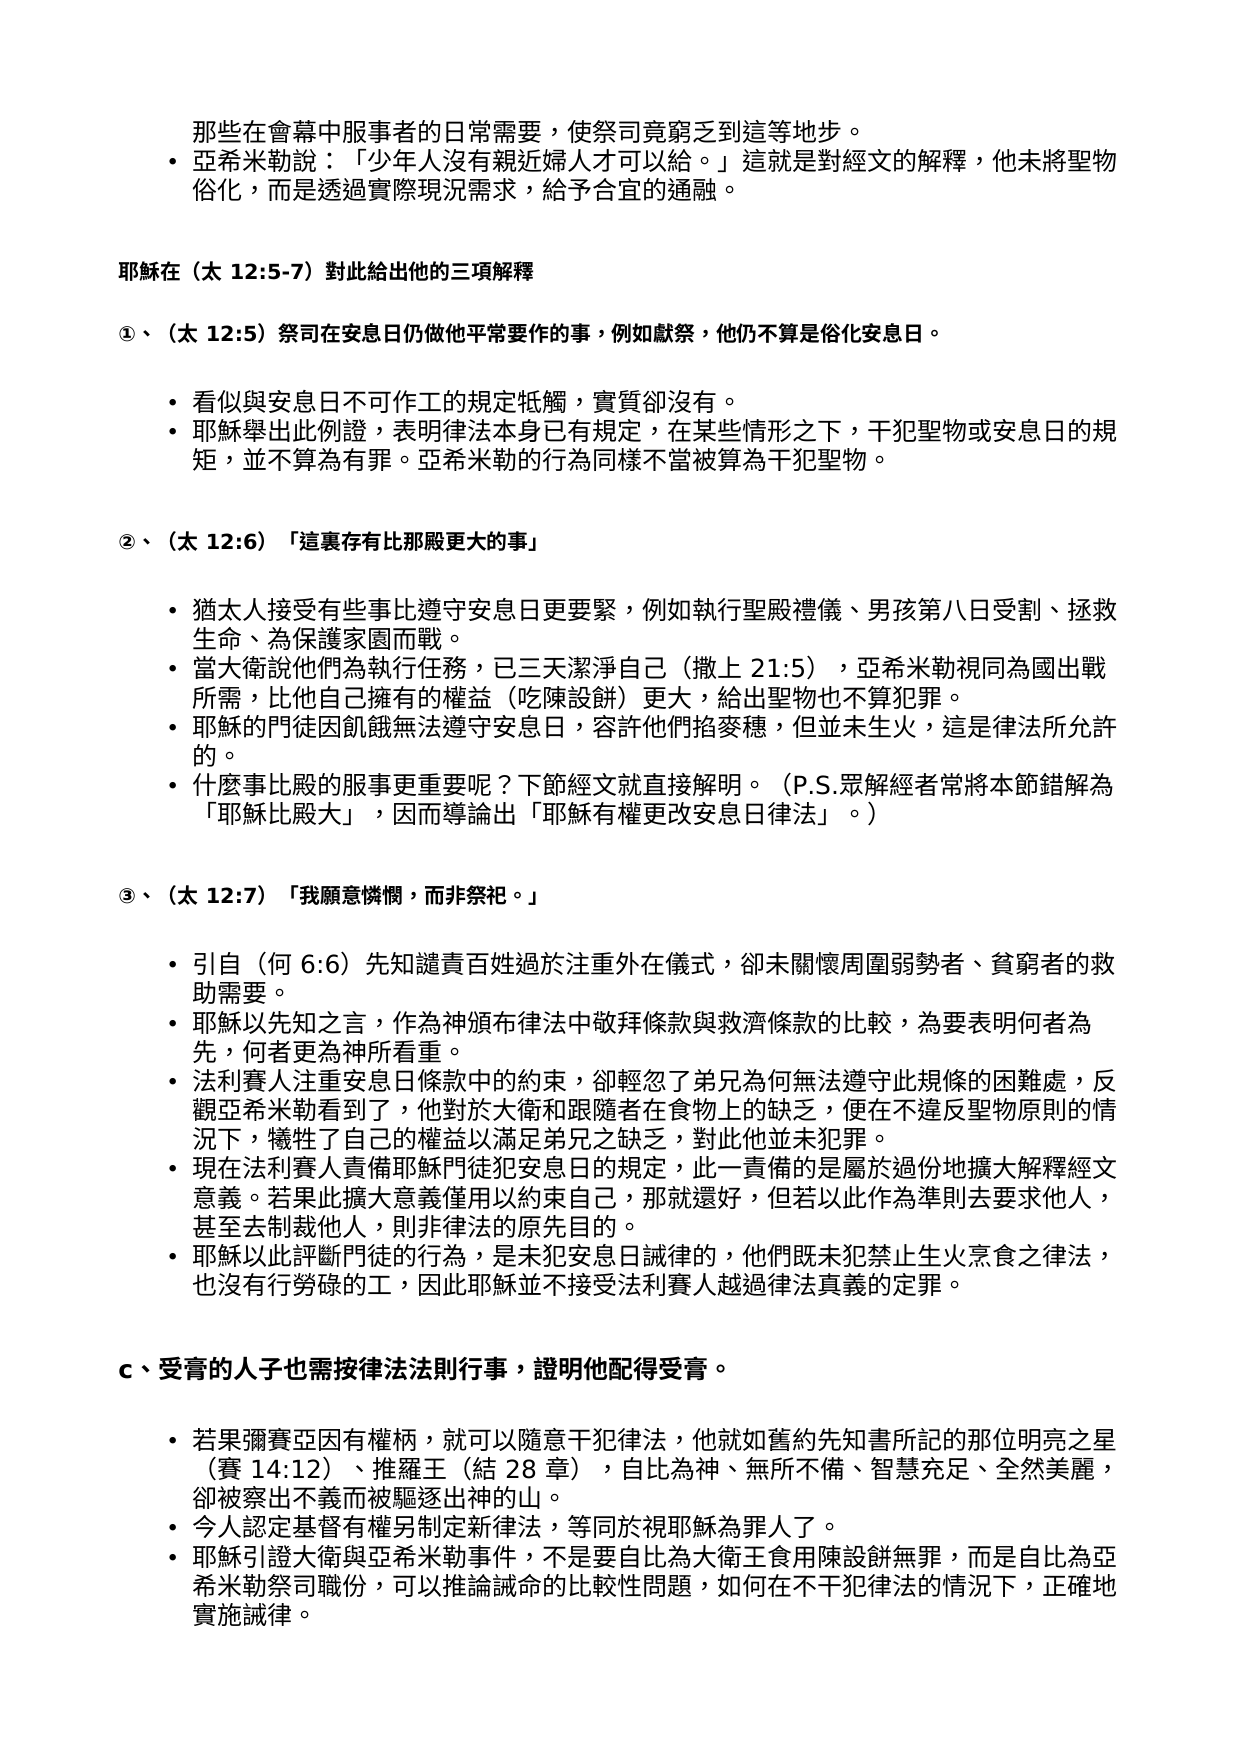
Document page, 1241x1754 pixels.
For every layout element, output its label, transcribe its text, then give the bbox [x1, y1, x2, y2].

list 法利賽人注重安息日條款中的約束，卻輕忽了弟兄為何無法遵守此規條的困難處，反觀亞希米勒看到了，他對於大衛和跟隨者在食物上的缺乏，便在不違反聖物原則的情況下，犧牲了自己的權益以滿足弟兄之缺乏，對此他並未犯罪。 [177, 1067, 1122, 1154]
list 看似與安息日不可作工的規定牴觸，實質卻沒有。 [177, 388, 1122, 417]
subtitle ②、（太 12:6）「這裏存有比那殿更大的事」 [118, 530, 1122, 554]
list 耶穌引證大衛與亞希米勒事件，不是要自比為大衛王食用陳設餅無罪，而是自比為亞希米勒祭司職份，可以推論誡命的比較性問題，如何在不干犯律法的情況下，正確地實施誡律。 [177, 1543, 1122, 1630]
list 今人認定基督有權另制定新律法，等同於視耶穌為罪人了。 [177, 1513, 1122, 1543]
list 若果彌賽亞因有權柄，就可以隨意干犯律法，他就如舊約先知書所記的那位明亮之星（賽 14:12）、推羅王（結 28 章），自比為神、無所不備、智慧充足、全然美麗，卻被察出不義而被驅逐出神的山。 [177, 1426, 1122, 1513]
list 什麼事比殿的服事更重要呢？下節經文就直接解明。（P.S.眾解經者常將本節錯解為「耶穌比殿大」，因而導論出「耶穌有權更改安息日律法」。） [177, 771, 1122, 830]
list 引自（何 6:6）先知譴責百姓過於注重外在儀式，卻未關懷周圍弱勢者、貧窮者的救助需要。 [177, 950, 1122, 1009]
list 現在法利賽人責備耶穌門徒犯安息日的規定，此一責備的是屬於過份地擴大解釋經文意義。若果此擴大意義僅用以約束自己，那就還好，但若以此作為準則去要求他人，甚至去制裁他人，則非律法的原先目的。 [177, 1154, 1122, 1242]
list 亞希米勒說：「少年人沒有親近婦人才可以給。」這就是對經文的解釋，他未將聖物俗化，而是透過實際現況需求，給予合宜的通融。 [177, 147, 1122, 206]
list 當大衛說他們為執行任務，已三天潔淨自己（撒上 21:5），亞希米勒視同為國出戰所需，比他自己擁有的權益（吃陳設餅）更大，給出聖物也不算犯罪。 [177, 655, 1122, 713]
subtitle 耶穌在（太 12:5-7）對此給出他的三項解釋 [118, 260, 1122, 284]
list 那些在會幕中服事者的日常需要，使祭司竟窮乏到這等地步。 [177, 118, 1122, 147]
list 耶穌的門徒因飢餓無法遵守安息日，容許他們掐麥穗，但並未生火，這是律法所允許的。 [177, 713, 1122, 771]
subtitle c、受膏的人子也需按律法法則行事，證明他配得受膏。 [118, 1355, 1122, 1384]
list 耶穌以此評斷門徒的行為，是未犯安息日誡律的，他們既未犯禁止生火烹食之律法，也沒有行勞碌的工，因此耶穌並不接受法利賽人越過律法真義的定罪。 [177, 1242, 1122, 1300]
list 耶穌舉出此例證，表明律法本身已有規定，在某些情形之下，干犯聖物或安息日的規矩，並不算為有罪。亞希米勒的行為同樣不當被算為干犯聖物。 [177, 417, 1122, 476]
list 猶太人接受有些事比遵守安息日更要緊，例如執行聖殿禮儀、男孩第八日受割、拯救生命、為保護家園而戰。 [177, 596, 1122, 655]
subtitle ①、（太 12:5）祭司在安息日仍做他平常要作的事，例如獻祭，他仍不算是俗化安息日。 [118, 322, 1122, 346]
list 耶穌以先知之言，作為神頒布律法中敬拜條款與救濟條款的比較，為要表明何者為先，何者更為神所看重。 [177, 1009, 1122, 1067]
subtitle ③、（太 12:7）「我願意憐憫，而非祭祀。」 [118, 884, 1122, 908]
